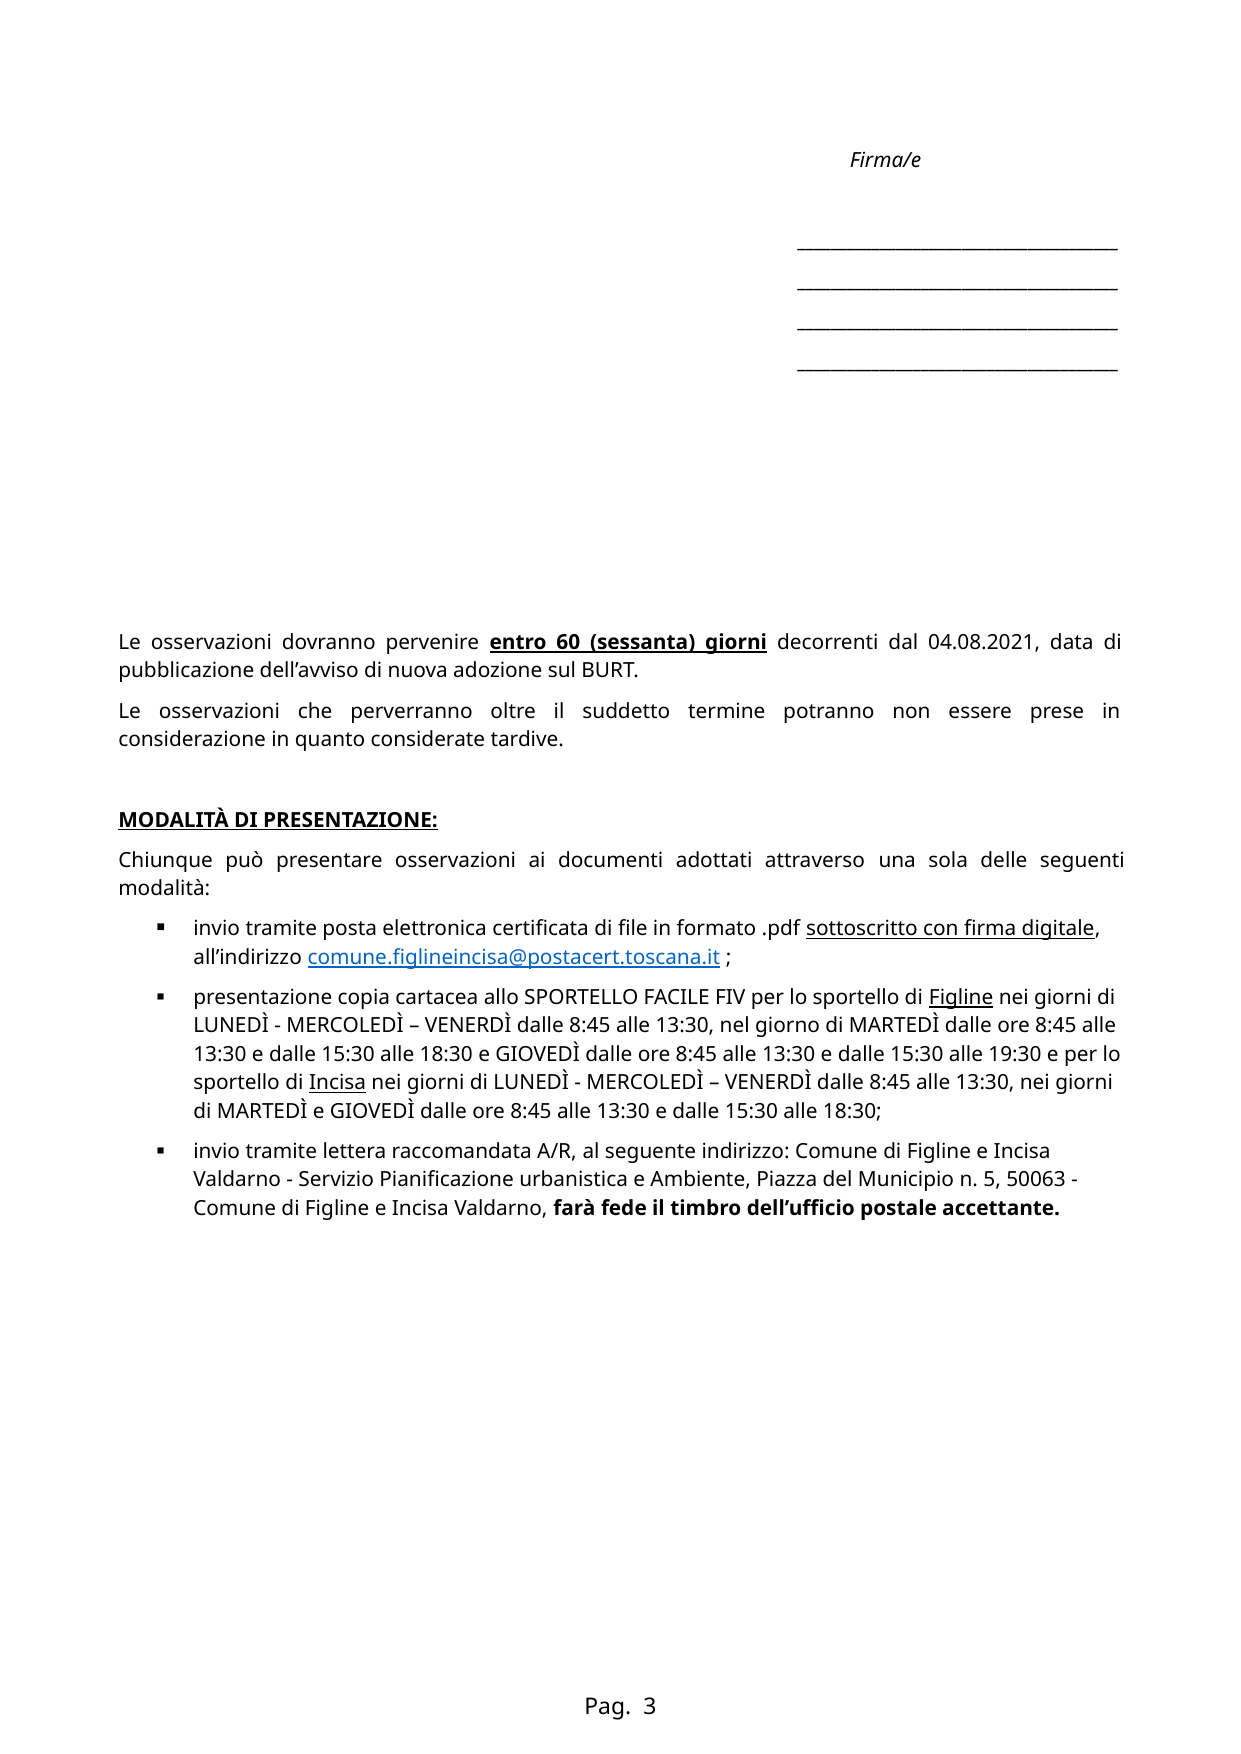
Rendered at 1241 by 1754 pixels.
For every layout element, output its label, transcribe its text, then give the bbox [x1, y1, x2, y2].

text _______________________________________ [118, 225, 1122, 253]
text Le osservazioni dovranno pervenire entro 60 (sessanta) giorni decorrenti dal 04.08.2021, data di pubblicazione dell’avviso di nuova adozione sul BURT. [118, 627, 1122, 684]
text Le osservazioni che perverranno oltre il suddetto termine potranno non essere prese in considerazione in quanto considerate tardive. [118, 696, 1122, 753]
text MODALITÀ DI PRESENTAZIONE: [118, 805, 1122, 833]
text _______________________________________ [118, 346, 1122, 374]
text Chiunque può presentare osservazioni ai documenti adottati attraverso una sola delle seguenti modalità: [118, 845, 1125, 902]
text _______________________________________ [118, 306, 1122, 334]
list presentazione copia cartacea allo SPORTELLO FACILE FIV per lo sportello di Figline nei giorni di LUNEDÌ - MERCOLEDÌ – VENERDÌ dalle 8:45 alle 13:30, nel giorno di MARTEDÌ dalle ore 8:45 alle 13:30 e dalle 15:30 alle 18:30 e GIOVEDÌ dalle ore 8:45 alle 13:30 e dalle 15:30 alle 19:30 e per lo sportello di Incisa nei giorni di LUNEDÌ - MERCOLEDÌ – VENERDÌ dalle 8:45 alle 13:30, nei giorni di MARTEDÌ e GIOVEDÌ dalle ore 8:45 alle 13:30 e dalle 15:30 alle 18:30; [156, 982, 1122, 1124]
text _______________________________________ [118, 265, 1122, 294]
text Firma/e [118, 145, 1122, 173]
list invio tramite posta elettronica certificata di file in formato .pdf sottoscritto con firma digitale, all’indirizzo comune.figlineincisa@postacert.toscana.it ; [155, 913, 1122, 970]
list invio tramite lettera raccomandata A/R, al seguente indirizzo: Comune di Figline e Incisa Valdarno - Servizio Pianificazione urbanistica e Ambiente, Piazza del Municipio n. 5, 50063 - Comune di Figline e Incisa Valdarno, farà fede il timbro dell’ufficio postale accettante. [156, 1136, 1122, 1221]
